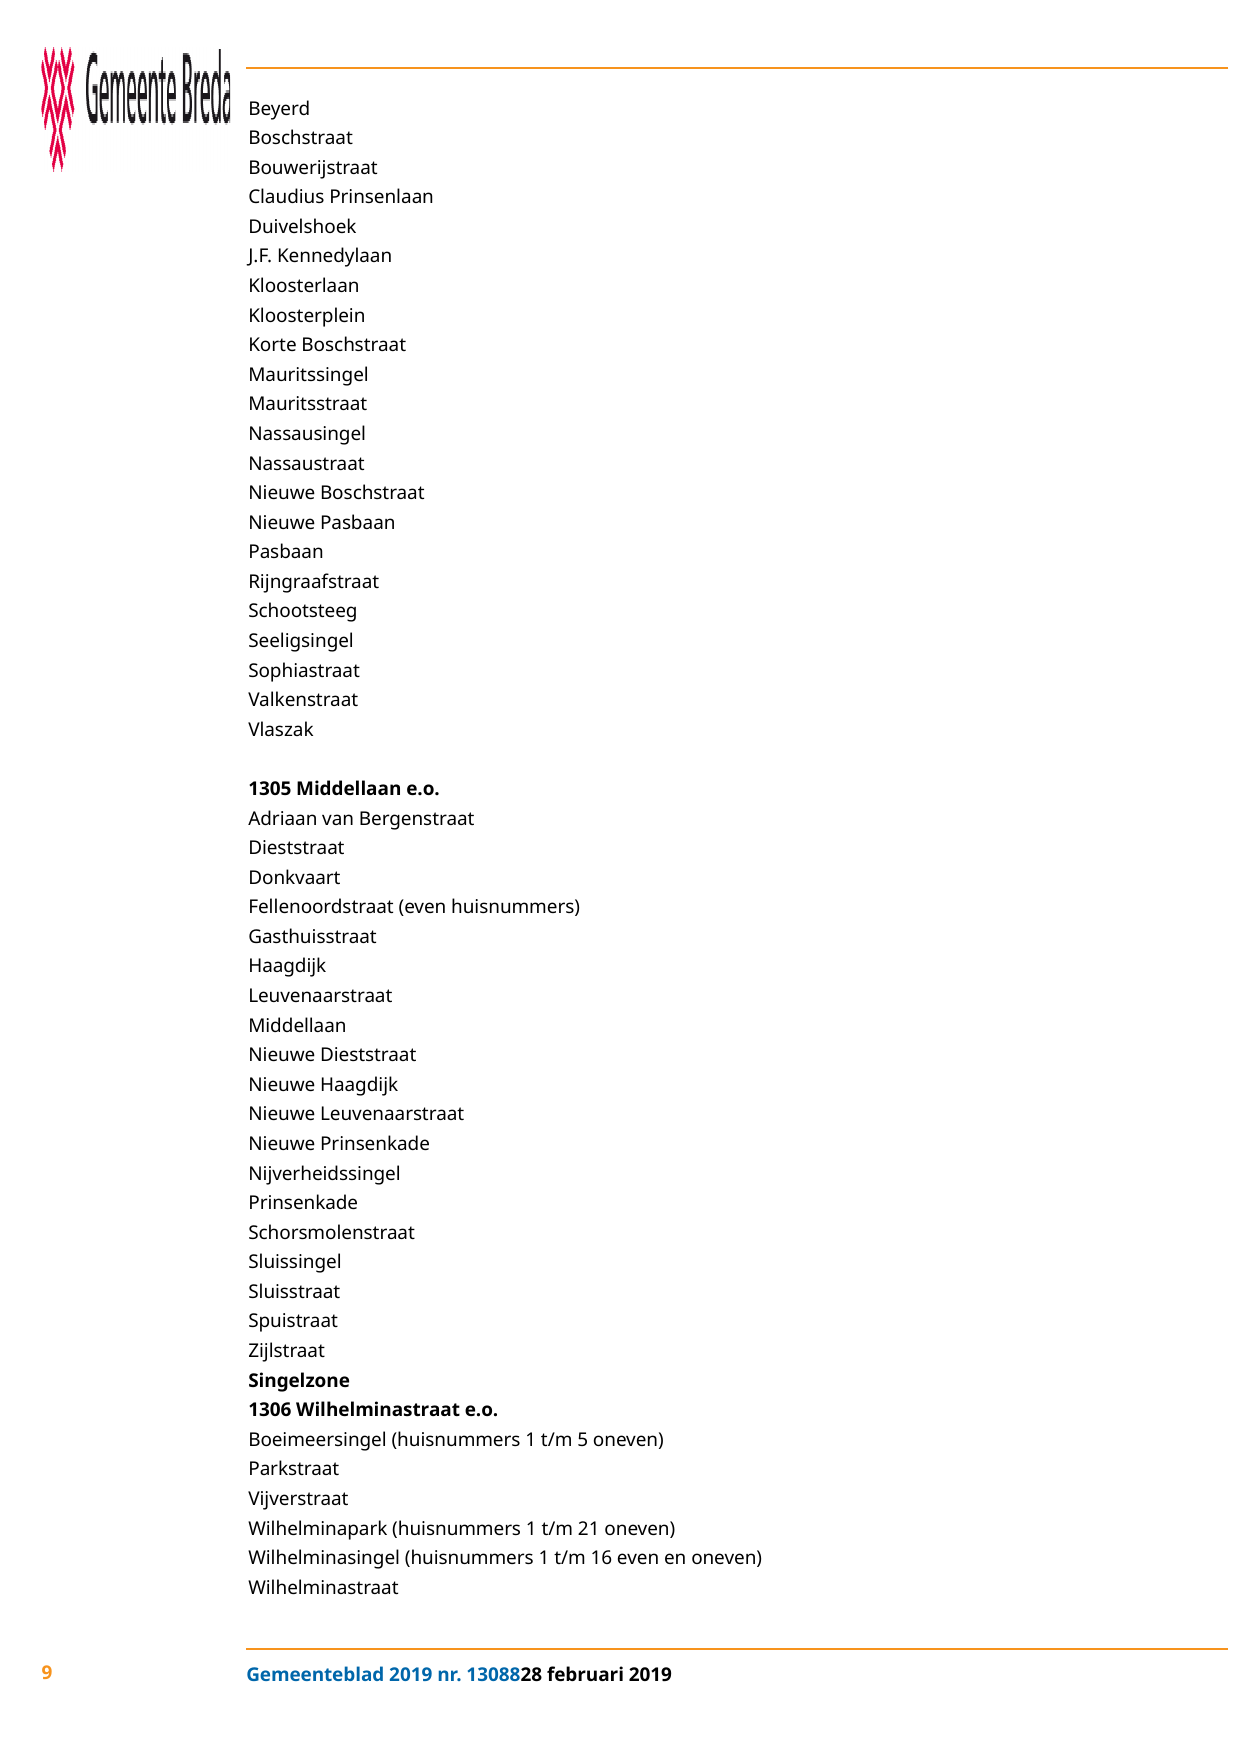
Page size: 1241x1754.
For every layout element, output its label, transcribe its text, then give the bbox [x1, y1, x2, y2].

text Haagdijk [248, 953, 1152, 978]
text Vlaszak [248, 716, 1152, 742]
text Mauritsstraat [248, 391, 1152, 416]
text Nassaustraat [248, 450, 1152, 476]
text Beyerd [248, 95, 1152, 121]
text Middellaan [248, 1012, 1152, 1038]
text Gasthuisstraat [248, 923, 1152, 949]
text Adriaan van Bergenstraat [248, 805, 1152, 831]
text Nieuwe Leuvenaarstraat [248, 1101, 1152, 1126]
text Boschstraat [248, 124, 1152, 150]
text Valkenstraat [248, 686, 1152, 712]
text Kloosterlaan [248, 272, 1152, 298]
text Wilhelminasingel (huisnummers 1 t/m 16 even en oneven) [248, 1544, 1152, 1570]
text Nieuwe Dieststraat [248, 1041, 1152, 1067]
text Nijverheidssingel [248, 1160, 1152, 1186]
text J.F. Kennedylaan [248, 243, 1152, 268]
text Duivelshoek [248, 213, 1152, 239]
text Parkstraat [248, 1456, 1152, 1481]
text Nieuwe Prinsenkade [248, 1130, 1152, 1156]
text Nassausingel [248, 420, 1152, 446]
text Nieuwe Haagdijk [248, 1071, 1152, 1097]
text Dieststraat [248, 834, 1152, 860]
text Boeimeersingel (huisnummers 1 t/m 5 oneven) [248, 1426, 1152, 1452]
text Claudius Prinsenlaan [248, 183, 1152, 209]
text Fellenoordstraat (even huisnummers) [248, 893, 1152, 919]
text Kloosterplein [248, 302, 1152, 328]
text Schootsteeg [248, 598, 1152, 623]
text Korte Boschstraat [248, 331, 1152, 357]
text Sluissingel [248, 1248, 1152, 1274]
text Singelzone [248, 1367, 1152, 1393]
text Donkvaart [248, 864, 1152, 890]
text Bouwerijstraat [248, 154, 1152, 180]
text Prinsenkade [248, 1189, 1152, 1215]
text Wilhelminapark (huisnummers 1 t/m 21 oneven) [248, 1515, 1152, 1541]
text Sluisstraat [248, 1278, 1152, 1304]
text Seeligsingel [248, 627, 1152, 653]
text Pasbaan [248, 538, 1152, 564]
text Zijlstraat [248, 1337, 1152, 1363]
text Schorsmolenstraat [248, 1219, 1152, 1245]
text Mauritssingel [248, 361, 1152, 387]
text Nieuwe Boschstraat [248, 479, 1152, 505]
picture [41, 47, 231, 172]
text Spuistraat [248, 1308, 1152, 1333]
text Wilhelminastraat [248, 1574, 1152, 1600]
text Rijngraafstraat [248, 568, 1152, 594]
text Vijverstraat [248, 1485, 1152, 1511]
text 1306 Wilhelminastraat e.o. [248, 1396, 1152, 1422]
text Sophiastraat [248, 657, 1152, 683]
text 1305 Middellaan e.o. [248, 775, 1152, 801]
text Leuvenaarstraat [248, 982, 1152, 1008]
text Nieuwe Pasbaan [248, 509, 1152, 535]
